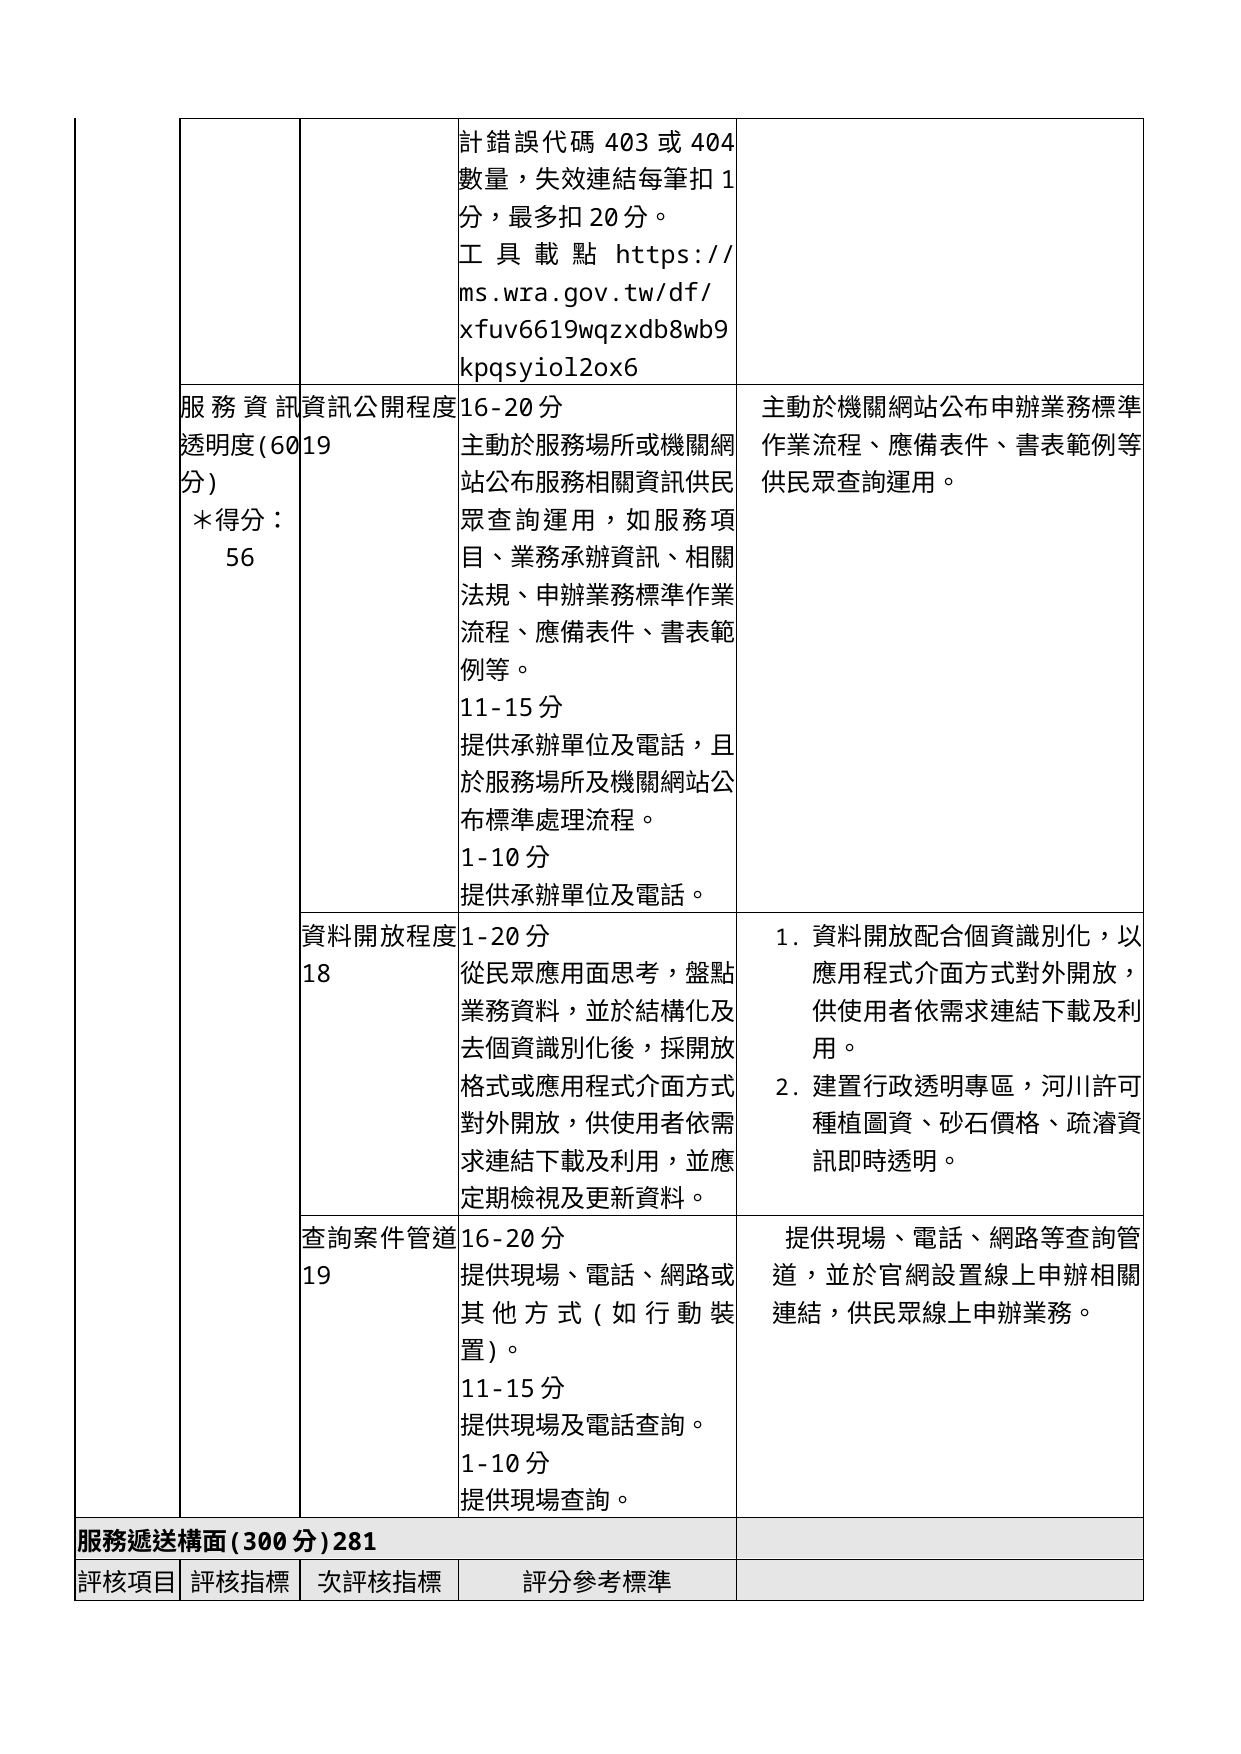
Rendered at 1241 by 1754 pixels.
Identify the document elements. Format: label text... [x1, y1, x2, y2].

table_cell 次評核指標 [301, 1560, 458, 1600]
table_cell 提供現場、電話、網路等查詢管道，並於官網設置線上申辦相關連結，供民眾線上申辦業務。 [737, 1216, 1143, 1517]
table_cell 16-20分 提供現場、電話、網路或其他方式(如行動裝置)。 11-15分 提供現場及電話查詢。 1-10分 提供現場查詢。 [459, 1216, 736, 1517]
table_cell 16-20分 主動於服務場所或機關網站公布服務相關資訊供民眾查詢運用，如服務項目、業務承辦資訊、相關法規、申辦業務標準作業流程、應備表件、書表範例等。 11-15分 提供承辦單位及電話，且於服務場所及機關網站公布標準處理流程。 1-10分 提供承辦單位及電話。 [459, 385, 736, 912]
table_cell 查詢案件管道19 [301, 1216, 458, 1517]
table_cell [181, 1215, 299, 1517]
table_cell 服務遞送構面(300分)281 [76, 1518, 736, 1558]
table_cell 資料開放配合個資識別化，以應用程式介面方式對外開放，供使用者依需求連結下載及利用。 建置行政透明專區，河川許可種植圖資、砂石價格、疏濬資訊即時透明。 [737, 913, 1143, 1215]
table_cell [737, 119, 1143, 384]
table_cell [301, 119, 458, 384]
table_cell 評核指標 [181, 1560, 299, 1600]
table_cell [76, 1215, 179, 1517]
table_cell 服務資訊透明度(60分) ＊得分：56 [181, 385, 299, 912]
table_cell 資料開放程度18 [301, 913, 458, 1215]
table_cell [737, 1518, 1143, 1558]
table_cell 資訊公開程度19 [301, 385, 458, 912]
table_cell 計錯誤代碼403或404數量，失效連結每筆扣1分，最多扣20分。 工具載點https://ms.wra.gov.tw/df/xfuv6619wqzxdb8wb9kpqsyiol2ox6 [459, 119, 736, 384]
table_cell 評核項目 [76, 1560, 179, 1600]
table_cell [181, 912, 299, 1215]
table_cell 1-20分 從民眾應用面思考，盤點業務資料，並於結構化及去個資識別化後，採開放格式或應用程式介面方式對外開放，供使用者依需求連結下載及利用，並應定期檢視及更新資料。 [459, 913, 736, 1215]
table_cell 主動於機關網站公布申辦業務標準作業流程、應備表件、書表範例等供民眾查詢運用。 [737, 385, 1143, 912]
table_cell [737, 1560, 1143, 1600]
table_cell 評分參考標準 [459, 1560, 736, 1600]
